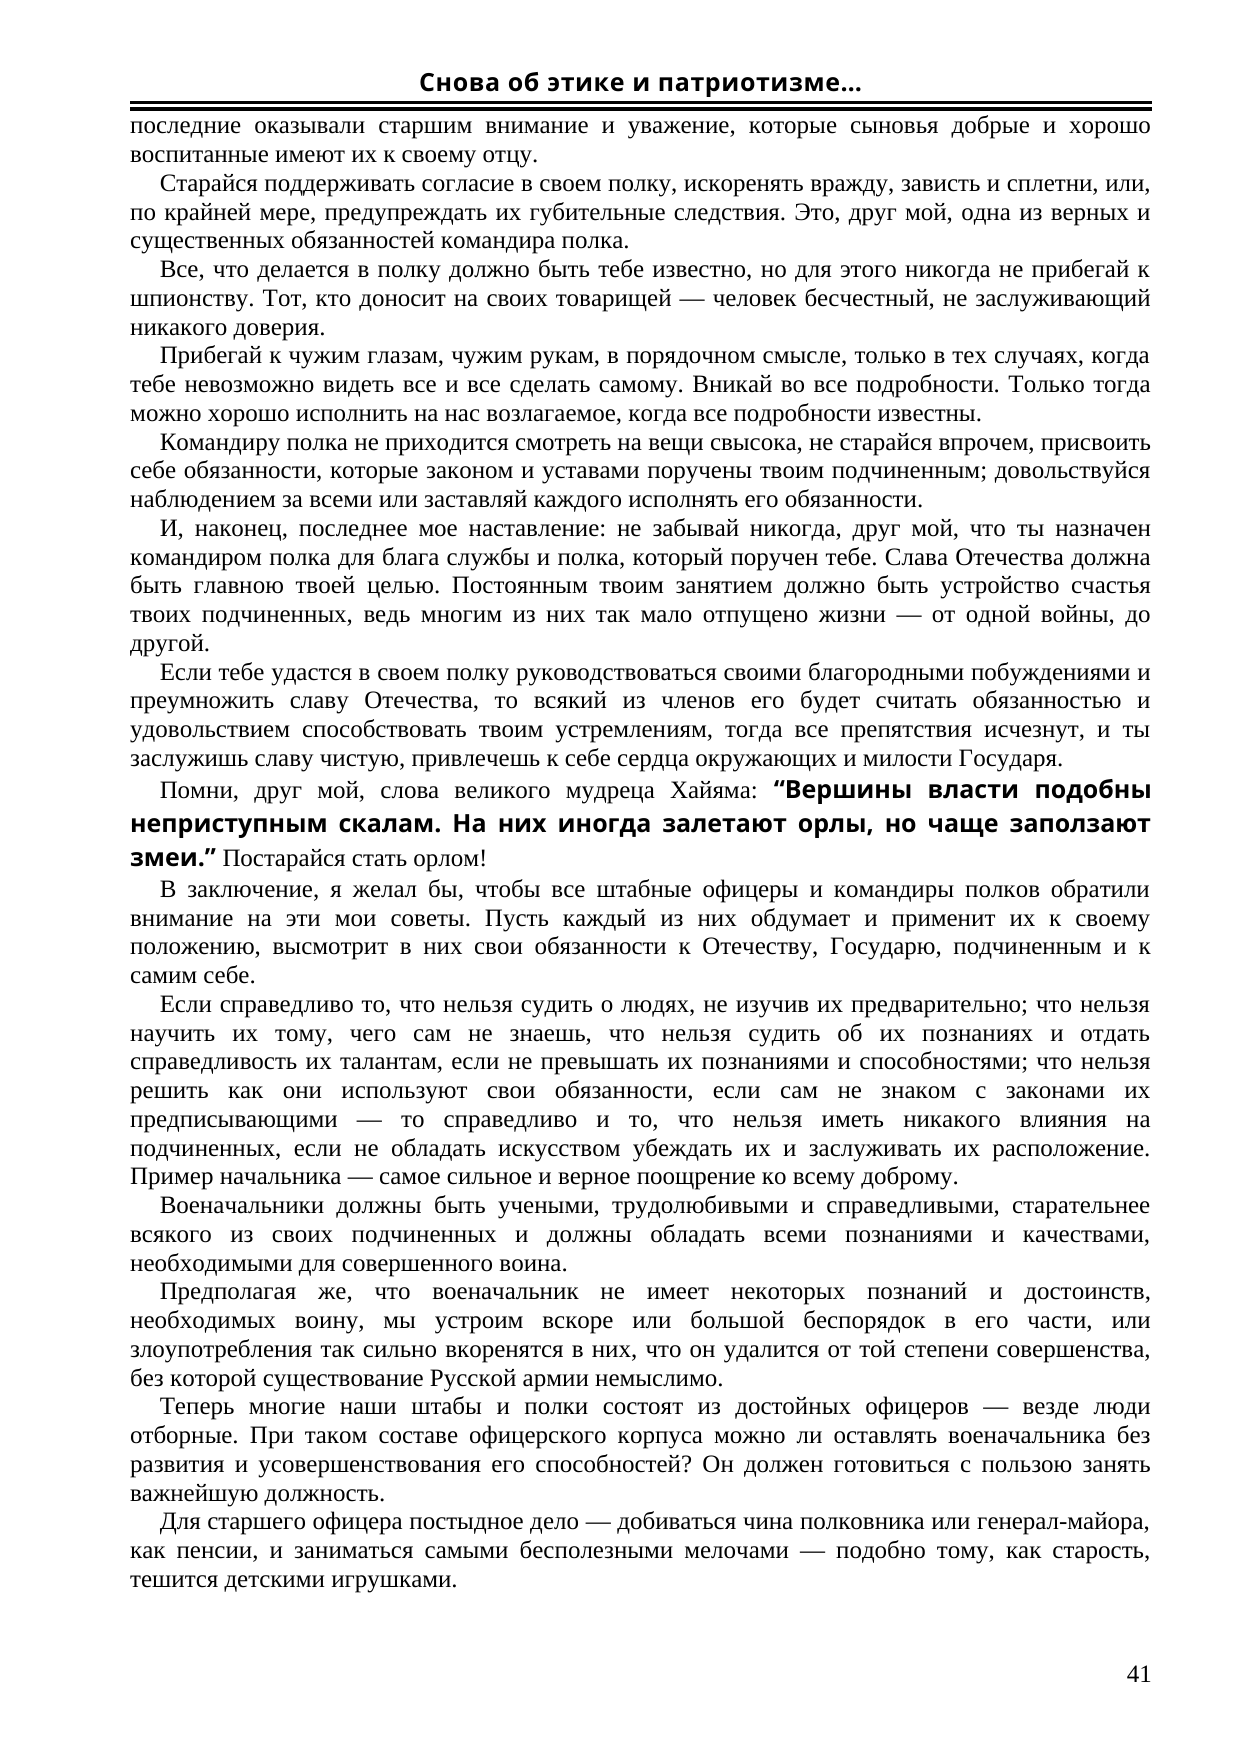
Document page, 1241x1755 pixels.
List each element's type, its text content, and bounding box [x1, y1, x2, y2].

text Предполагая же, что военачальник не имеет некоторых познаний и достоинств, необходимых воину, мы устроим вскоре или большой беспорядок в его части, или злоупотребления так сильно вкоренятся в них, что он удалится от той степени совершенства, без которой существование Русской армии немыслимо. [130, 1276, 1152, 1391]
text Если тебе удастся в своем полку руководствоваться своими благородными побуждениями и преумножить славу Отечества, то всякий из членов его будет считать обязанностью и удовольствием способствовать твоим устремлениям, тогда все препятствия исчезнут, и ты заслужишь славу чистую, привлечешь к себе сердца окружающих и милости Государя. [130, 657, 1152, 772]
text Военачальники должны быть учеными, трудолюбивыми и справедливыми, старательнее всякого из своих подчиненных и должны обладать всеми познаниями и качествами, необходимыми для совершенного воина. [130, 1190, 1152, 1276]
text В заключение, я желал бы, чтобы все штабные офицеры и командиры полков обратили внимание на эти мои советы. Пусть каждый из них обдумает и применит их к своему положению, высмотрит в них свои обязанности к Отечеству, Государю, подчиненным и к самим себе. [130, 874, 1152, 989]
text Для старшего офицера постыдное дело — добиваться чина полковника или генерал-майора, как пенсии, и заниматься самыми бесполезными мелочами — подобно тому, как старость, тешится детскими игрушками. [130, 1506, 1152, 1593]
text Теперь многие наши штабы и полки состоят из достойных офицеров — везде люди отборные. При таком составе офицерского корпуса можно ли оставлять военачальника без развития и усовершенствования его способностей? Он должен готовиться с пользою занять важнейшую должность. [130, 1391, 1152, 1506]
text Помни, друг мой, слова великого мудреца Хайяма: “Вершины власти подобны неприступным скалам. На них иногда залетают орлы, но чаще заползают змеи.” Постарайся стать орлом! [130, 772, 1152, 874]
text Прибегай к чужим глазам, чужим рукам, в порядочном смысле, только в тех случаях, когда тебе невозможно видеть все и все сделать самому. Вникай во все подробности. Только тогда можно хорошо исполнить на нас возлагаемое, когда все подробности известны. [130, 341, 1152, 427]
text И, наконец, последнее мое наставление: не забывай никогда, друг мой, что ты назначен командиром полка для блага службы и полка, который поручен тебе. Слава Отечества должна быть главною твоей целью. Постоянным твоим занятием должно быть устройство счастья твоих подчиненных, ведь многим из них так мало отпущено жизни — от одной войны, до другой. [130, 513, 1152, 657]
text Все, что делается в полку должно быть тебе известно, но для этого никогда не прибегай к шпионству. Тот, кто доносит на своих товарищей — человек бесчестный, не заслуживающий никакого доверия. [130, 254, 1152, 341]
text Если справедливо то, что нельзя судить о людях, не изучив их предварительно; что нельзя научить их тому, чего сам не знаешь, что нельзя судить об их познаниях и отдать справедливость их талантам, если не превышать их познаниями и способностями; что нельзя решить как они используют свои обязанности, если сам не знаком с законами их предписывающими — то справедливо и то, что нельзя иметь никакого влияния на подчиненных, если не обладать искусством убеждать их и заслуживать их расположение. Пример начальника — самое сильное и верное поощрение ко всему доброму. [130, 989, 1152, 1190]
text Командиру полка не приходится смотреть на вещи свысока, не старайся впрочем, присвоить себе обязанности, которые законом и уставами поручены твоим подчиненным; довольствуйся наблюдением за всеми или заставляй каждого исполнять его обязанности. [130, 427, 1152, 513]
text Старайся поддерживать согласие в своем полку, искоренять вражду, зависть и сплетни, или, по крайней мере, предупреждать их губительные следствия. Это, друг мой, одна из верных и существенных обязанностей командира полка. [130, 168, 1152, 254]
text последние оказывали старшим внимание и уважение, которые сыновья добрые и хорошо воспитанные имеют их к своему отцу. [130, 111, 1152, 168]
